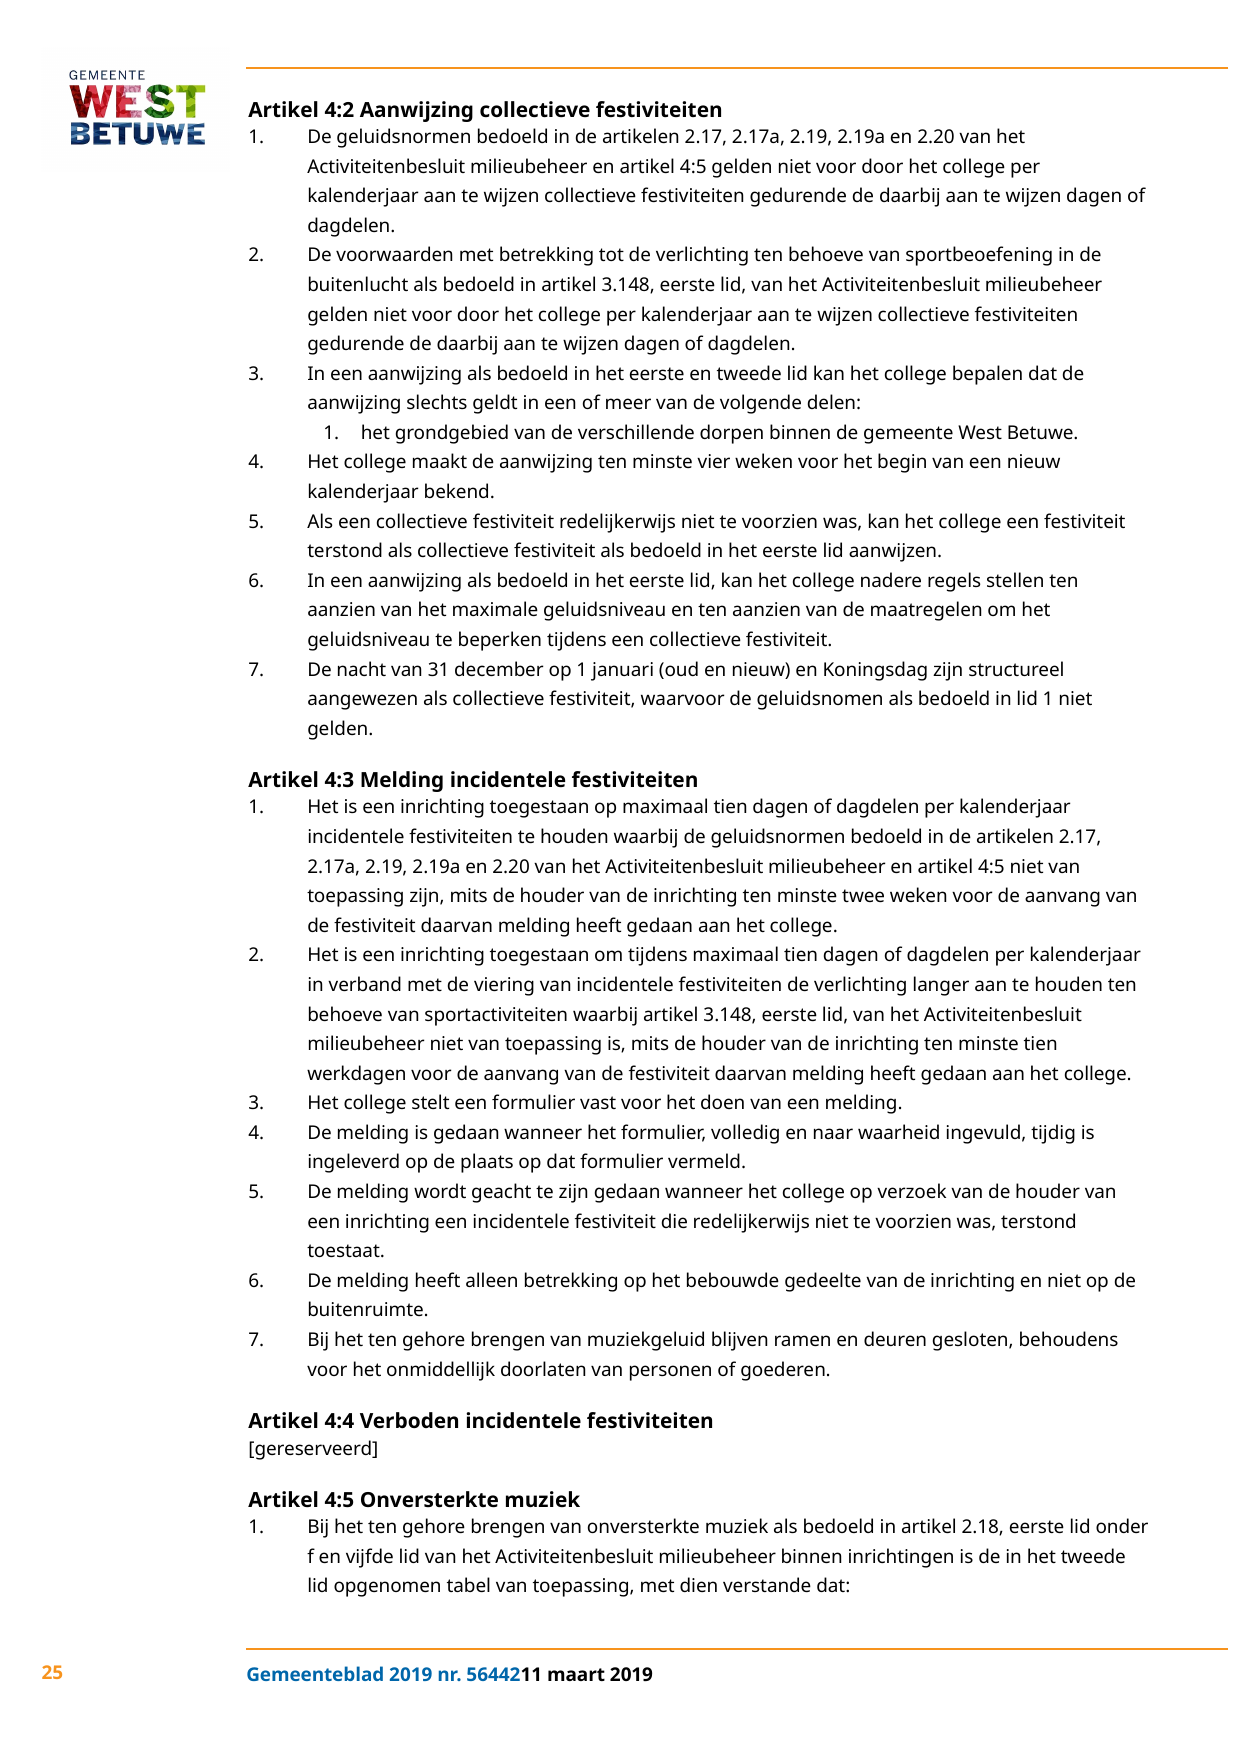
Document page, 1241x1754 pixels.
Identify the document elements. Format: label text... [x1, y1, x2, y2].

list In een aanwijzing als bedoeld in het eerste en tweede lid kan het college bepalen dat de aanwijzing slechts geldt in een of meer van de volgende delen: [248, 360, 1152, 415]
list De melding is gedaan wanneer het formulier, volledig en naar waarheid ingevuld, tijdig is ingeleverd op de plaats op dat formulier vermeld. [248, 1119, 1152, 1174]
list Het is een inrichting toegestaan om tijdens maximaal tien dagen of dagdelen per kalenderjaar in verband met de viering van incidentele festiviteiten de verlichting langer aan te houden ten behoeve van sportactiviteiten waarbij artikel 3.148, eerste lid, van het Activiteitenbesluit milieubeheer niet van toepassing is, mits de houder van de inrichting ten minste tien werkdagen voor de aanvang van de festiviteit daarvan melding heeft gedaan aan het college. [248, 942, 1152, 1086]
list De nacht van 31 december op 1 januari (oud en nieuw) en Koningsdag zijn structureel aangewezen als collectieve festiviteit, waarvoor de geluidsnomen als bedoeld in lid 1 niet gelden. [248, 656, 1152, 741]
text [gereserveerd] [248, 1435, 1152, 1460]
list het grondgebied van de verschillende dorpen binnen de gemeente West Betuwe. [323, 419, 1152, 445]
list Het college stelt een formulier vast voor het doen van een melding. [248, 1089, 1152, 1115]
text Artikel 4:5 Onversterkte muziek [248, 1485, 1152, 1513]
list In een aanwijzing als bedoeld in het eerste lid, kan het college nadere regels stellen ten aanzien van het maximale geluidsniveau en ten aanzien van de maatregelen om het geluidsniveau te beperken tijdens een collectieve festiviteit. [248, 567, 1152, 652]
list Het college maakt de aanwijzing ten minste vier weken voor het begin van een nieuw kalenderjaar bekend. [248, 449, 1152, 504]
picture [41, 47, 231, 172]
list De geluidsnormen bedoeld in de artikelen 2.17, 2.17a, 2.19, 2.19a en 2.20 van het Activiteitenbesluit milieubeheer en artikel 4:5 gelden niet voor door het college per kalenderjaar aan te wijzen collectieve festiviteiten gedurende de daarbij aan te wijzen dagen of dagdelen. [248, 123, 1152, 238]
list De melding wordt geacht te zijn gedaan wanneer het college op verzoek van de houder van een inrichting een incidentele festiviteit die redelijkerwijs niet te voorzien was, terstond toestaat. [248, 1178, 1152, 1263]
text Artikel 4:3 Melding incidentele festiviteiten [248, 765, 1152, 794]
list Het is een inrichting toegestaan op maximaal tien dagen of dagdelen per kalenderjaar incidentele festiviteiten te houden waarbij de geluidsnormen bedoeld in de artikelen 2.17, 2.17a, 2.19, 2.19a en 2.20 van het Activiteitenbesluit milieubeheer en artikel 4:5 niet van toepassing zijn, mits de houder van de inrichting ten minste twee weken voor de aanvang van de festiviteit daarvan melding heeft gedaan aan het college. [248, 794, 1152, 938]
list De melding heeft alleen betrekking op het bebouwde gedeelte van de inrichting en niet op de buitenruimte. [248, 1267, 1152, 1322]
text Artikel 4:4 Verboden incidentele festiviteiten [248, 1406, 1152, 1435]
text Artikel 4:2 Aanwijzing collectieve festiviteiten [248, 95, 1152, 123]
list Bij het ten gehore brengen van onversterkte muziek als bedoeld in artikel 2.18, eerste lid onder f en vijfde lid van het Activiteitenbesluit milieubeheer binnen inrichtingen is de in het tweede lid opgenomen tabel van toepassing, met dien verstande dat: [248, 1513, 1152, 1598]
list De voorwaarden met betrekking tot de verlichting ten behoeve van sportbeoefening in de buitenlucht als bedoeld in artikel 3.148, eerste lid, van het Activiteitenbesluit milieubeheer gelden niet voor door het college per kalenderjaar aan te wijzen collectieve festiviteiten gedurende de daarbij aan te wijzen dagen of dagdelen. [248, 242, 1152, 356]
list Bij het ten gehore brengen van muziekgeluid blijven ramen en deuren gesloten, behoudens voor het onmiddellijk doorlaten van personen of goederen. [248, 1326, 1152, 1382]
list Als een collectieve festiviteit redelijkerwijs niet te voorzien was, kan het college een festiviteit terstond als collectieve festiviteit als bedoeld in het eerste lid aanwijzen. [248, 508, 1152, 563]
